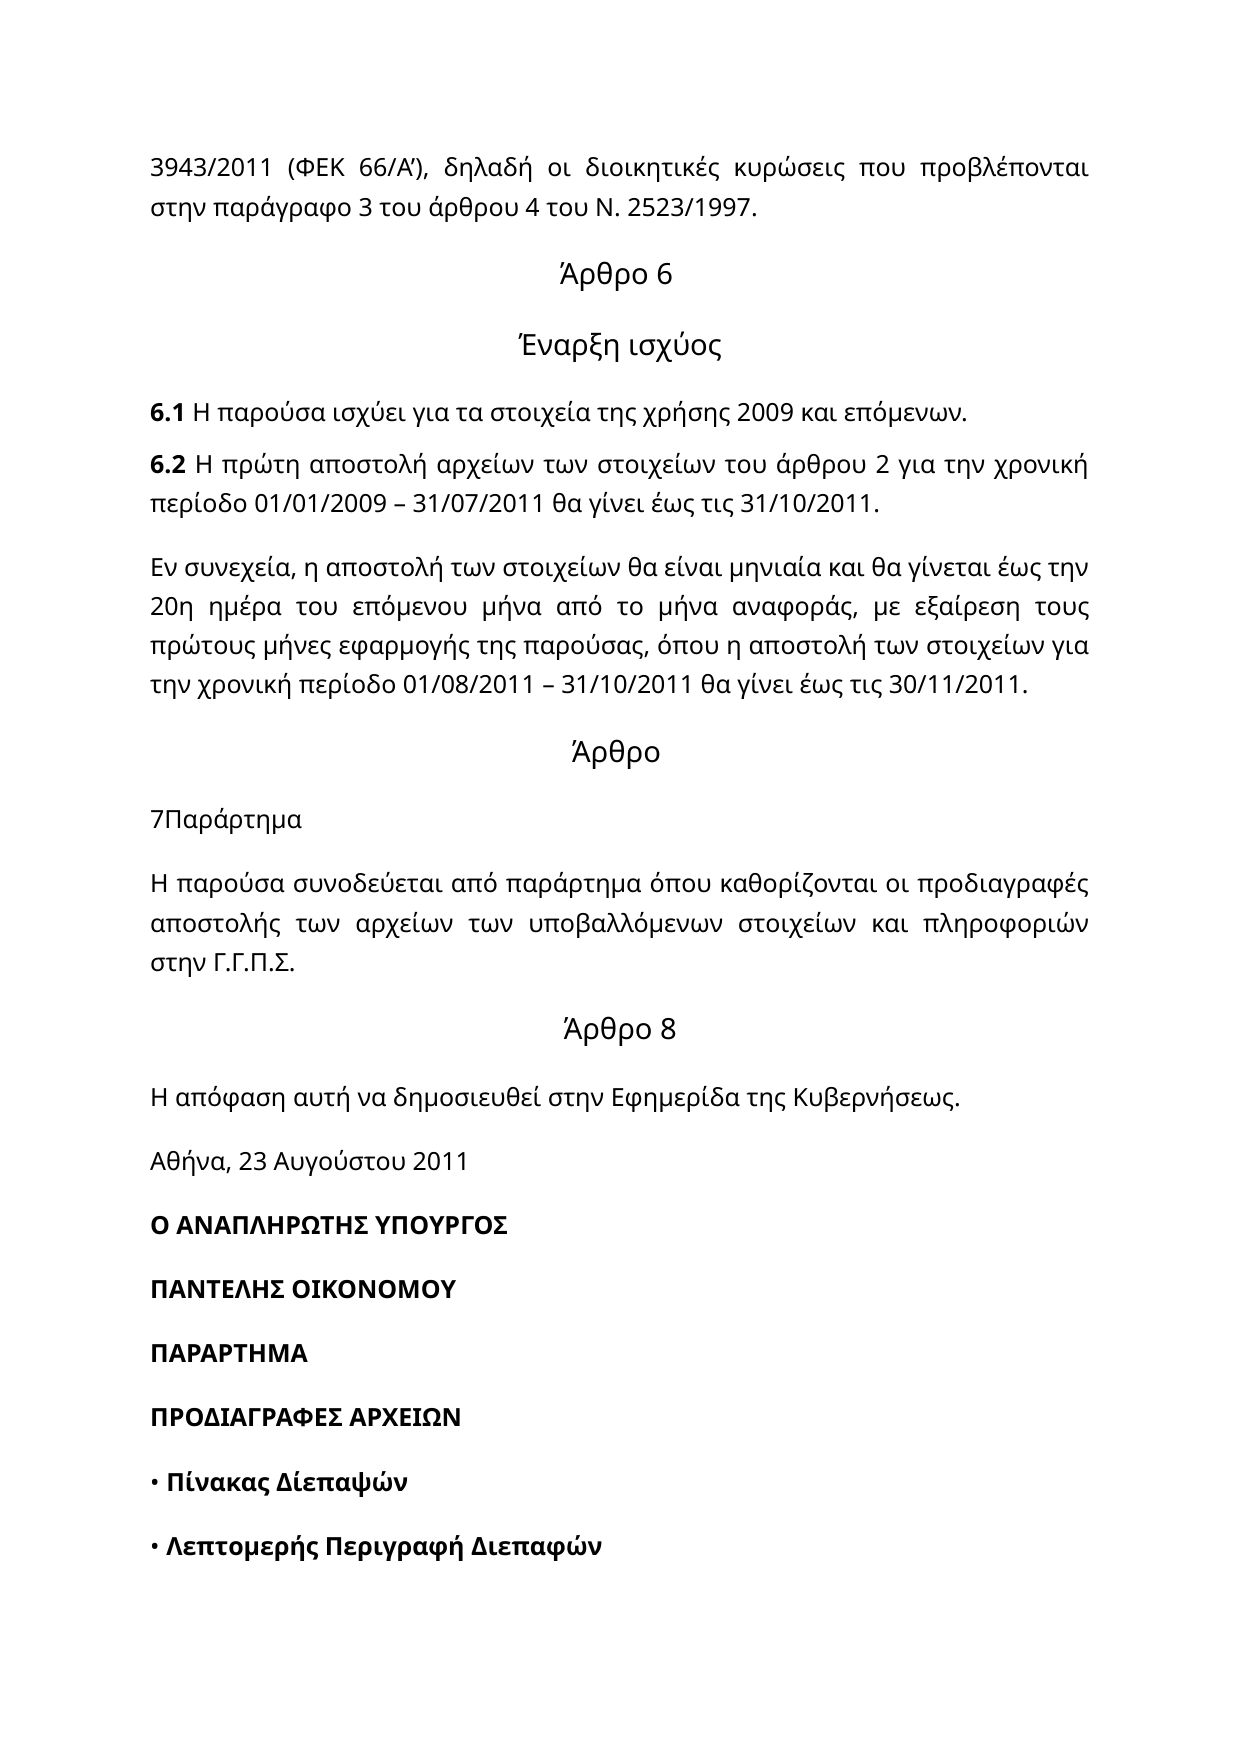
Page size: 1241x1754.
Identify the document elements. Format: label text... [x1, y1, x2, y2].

text Αθήνα, 23 Αυγούστου 2011 [150, 1143, 1090, 1177]
text ΠΑΝΤΕΛΗΣ ΟΙΚΟΝΟΜΟΥ [150, 1272, 1090, 1306]
text Η παρούσα συνοδεύεται από παράρτημα όπου καθορίζονται οι προδιαγραφές αποστολής των αρχείων των υποβαλλόμενων στοιχείων και πληροφοριών στην Γ.Γ.Π.Σ. [150, 866, 1090, 978]
text 6.1 Η παρούσα ισχύει για τα στοιχεία της χρήσης 2009 και επόμενων. [150, 394, 1090, 429]
text 7Παράρτημα [150, 802, 1090, 836]
subtitle Άρθρο [150, 731, 1090, 771]
text 6.2 Η πρώτη αποστολή αρχείων των στοιχείων του άρθρου 2 για την χρονική περίοδο 01/01/2009 – 31/07/2011 θα γίνει έως τις 31/10/2011. [150, 446, 1090, 519]
text Εν συνεχεία, η αποστολή των στοιχείων θα είναι μηνιαία και θα γίνεται έως την 20η ημέρα του επόμενου μήνα από το μήνα αναφοράς, με εξαίρεση τους πρώτους μήνες εφαρμογής της παρούσας, όπου η αποστολή των στοιχείων για την χρονική περίοδο 01/08/2011 – 31/10/2011 θα γίνει έως τις 30/11/2011. [150, 549, 1090, 701]
text Η απόφαση αυτή να δημοσιευθεί στην Εφημερίδα της Κυβερνήσεως. [150, 1079, 1090, 1113]
subtitle Έναρξη ισχύος [150, 324, 1090, 364]
subtitle Άρθρο 8 [150, 1008, 1090, 1048]
text ΠΑΡΑΡΤΗΜΑ [150, 1336, 1090, 1370]
text • Πίνακας Δίεπαψών [150, 1464, 1090, 1498]
text ΠΡΟΔΙΑΓΡΑΦΕΣ ΑΡΧΕΙΩΝ [150, 1400, 1090, 1434]
text • Λεπτομερής Περιγραφή Διεπαφών [150, 1528, 1090, 1562]
text Ο ΑΝΑΠΛΗΡΩΤΗΣ ΥΠΟΥΡΓΟΣ [150, 1207, 1090, 1242]
subtitle Άρθρο 6 [150, 253, 1090, 293]
text 3943/2011 (ΦΕΚ 66/Α’), δηλαδή οι διοικητικές κυρώσεις που προβλέπονται στην παράγραφο 3 του άρθρου 4 του Ν. 2523/1997. [150, 150, 1090, 223]
